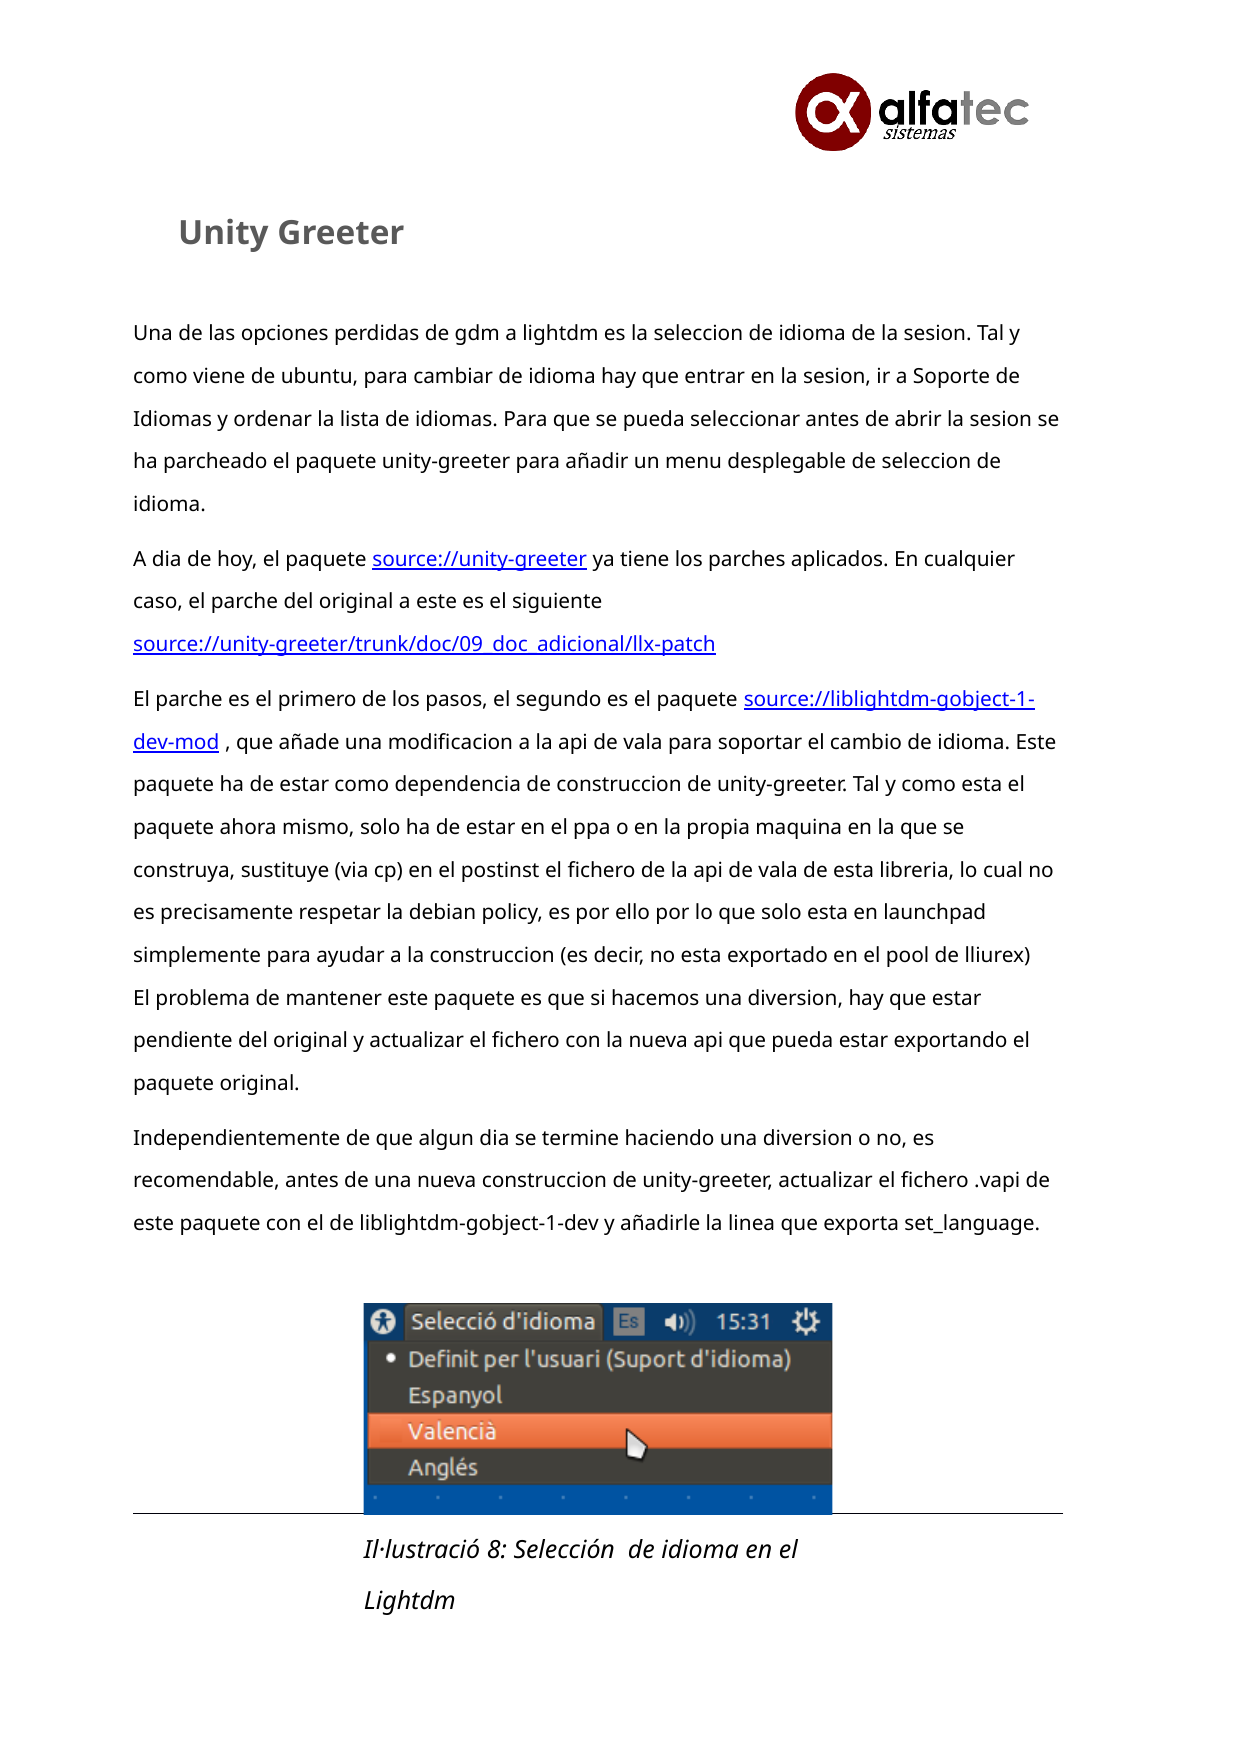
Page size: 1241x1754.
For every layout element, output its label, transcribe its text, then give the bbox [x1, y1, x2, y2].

text Il·lustració 8: Selección de idioma en el Lightdm [364, 1515, 832, 1617]
text Una de las opciones perdidas de gdm a lightdm es la seleccion de idioma de la sesion. Tal y como viene de ubuntu, para cambiar de idioma hay que entrar en la sesion, ir a Soporte de Idiomas y ordenar la lista de idiomas. Para que se pueda seleccionar antes de abrir la sesion se ha parcheado el paquete unity-greeter para añadir un menu desplegable de seleccion de idioma. [133, 318, 1063, 517]
picture [363, 1303, 833, 1515]
subtitle Unity Greeter [133, 218, 1063, 251]
picture [795, 73, 1031, 151]
text El parche es el primero de los pasos, el segundo es el paquete source://liblightdm-gobject-1-dev-mod , que añade una modificacion a la api de vala para soportar el cambio de idioma. Este paquete ha de estar como dependencia de construccion de unity-greeter. Tal y como esta el paquete ahora mismo, solo ha de estar en el ppa o en la propia maquina en la que se construya, sustituye (via cp) en el postinst el fichero de la api de vala de esta libreria, lo cual no es precisamente respetar la debian policy, es por ello por lo que solo esta en launchpad simplemente para ayudar a la construccion (es decir, no esta exportado en el pool de lliurex) El problema de mantener este paquete es que si hacemos una diversion, hay que estar pendiente del original y actualizar el fichero con la nueva api que pueda estar exportando el paquete original. [133, 684, 1063, 1096]
text A dia de hoy, el paquete source://unity-greeter ya tiene los parches aplicados. En cualquier caso, el parche del original a este es el siguiente source://unity-greeter/trunk/doc/09_doc_adicional/llx-patch​ [133, 544, 1063, 658]
text Independientemente de que algun dia se termine haciendo una diversion o no, es recomendable, antes de una nueva construccion de unity-greeter, actualizar el fichero .vapi de este paquete con el de liblightdm-gobject-1-dev y añadirle la linea que exporta set_language. [133, 1123, 1063, 1237]
